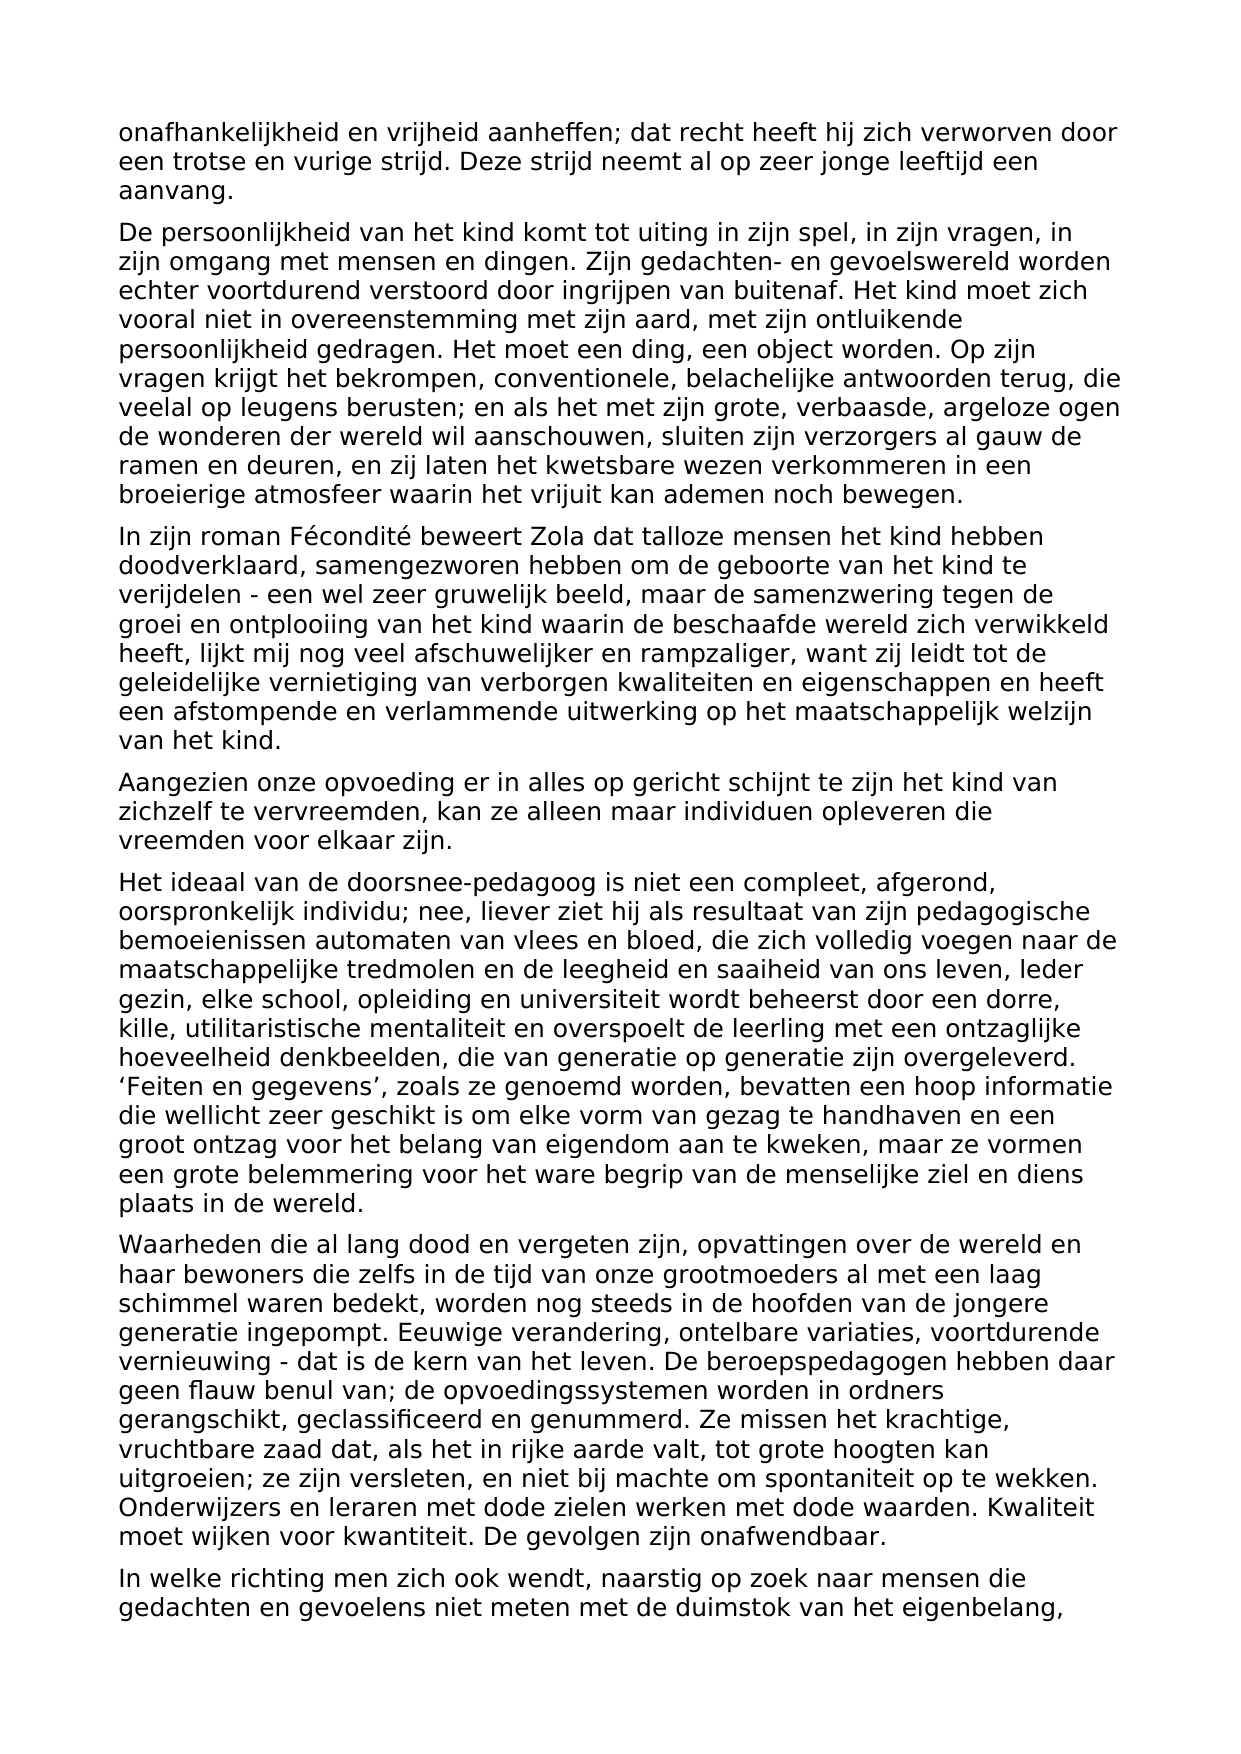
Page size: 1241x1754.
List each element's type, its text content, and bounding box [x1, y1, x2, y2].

text In zijn roman Fécondité beweert Zola dat talloze mensen het kind hebben doodverklaard, samengezworen hebben om de geboorte van het kind te verijdelen - een wel zeer gruwelijk beeld, maar de samenzwering tegen de groei en ontplooiing van het kind waarin de beschaafde wereld zich verwikkeld heeft, lijkt mij nog veel afschuwelijker en rampzaliger, want zij leidt tot de geleidelijke vernietiging van verborgen kwaliteiten en eigenschappen en heeft een afstompende en verlammende uitwerking op het maatschappelijk welzijn van het kind. [118, 522, 1122, 756]
text Het ideaal van de doorsnee-pedagoog is niet een compleet, afgerond, oorspronkelijk individu; nee, liever ziet hij als resultaat van zijn pedagogische bemoeienissen automaten van vlees en bloed, die zich volledig voegen naar de maatschappelijke tredmolen en de leegheid en saaiheid van ons leven, leder gezin, elke school, opleiding en universiteit wordt beheerst door een dorre, kille, utilitaristische mentaliteit en overspoelt de leerling met een ontzaglijke hoeveelheid denkbeelden, die van generatie op generatie zijn overgeleverd. ‘Feiten en gegevens’, zoals ze genoemd worden, bevatten een hoop informatie die wellicht zeer geschikt is om elke vorm van gezag te handhaven en een groot ontzag voor het belang van eigendom aan te kweken, maar ze vormen een grote belemmering voor het ware begrip van de menselijke ziel en diens plaats in de wereld. [118, 868, 1122, 1218]
text Aangezien onze opvoeding er in alles op gericht schijnt te zijn het kind van zichzelf te vervreemden, kan ze alleen maar individuen opleveren die vreemden voor elkaar zijn. [118, 768, 1122, 856]
text Waarheden die al lang dood en vergeten zijn, opvattingen over de wereld en haar bewoners die zelfs in de tijd van onze grootmoeders al met een laag schimmel waren bedekt, worden nog steeds in de hoofden van de jongere generatie ingepompt. Eeuwige verandering, ontelbare variaties, voortdurende vernieuwing - dat is de kern van het leven. De beroepspedagogen hebben daar geen flauw benul van; de opvoedingssystemen worden in ordners gerangschikt, geclassificeerd en genummerd. Ze missen het krachtige, vruchtbare zaad dat, als het in rijke aarde valt, tot grote hoogten kan uitgroeien; ze zijn versleten, en niet bij machte om spontaniteit op te wekken. Onderwijzers en leraren met dode zielen werken met dode waarden. Kwaliteit moet wijken voor kwantiteit. De gevolgen zijn onafwendbaar. [118, 1231, 1122, 1551]
text De persoonlijkheid van het kind komt tot uiting in zijn spel, in zijn vragen, in zijn omgang met mensen en dingen. Zijn gedachten- en gevoelswereld worden echter voortdurend verstoord door ingrijpen van buitenaf. Het kind moet zich vooral niet in overeenstemming met zijn aard, met zijn ontluikende persoonlijkheid gedragen. Het moet een ding, een object worden. Op zijn vragen krijgt het bekrompen, conventionele, belachelijke antwoorden terug, die veelal op leugens berusten; en als het met zijn grote, verbaasde, argeloze ogen de wonderen der wereld wil aanschouwen, sluiten zijn verzorgers al gauw de ramen en deuren, en zij laten het kwetsbare wezen verkommeren in een broeierige atmosfeer waarin het vrijuit kan ademen noch bewegen. [118, 218, 1122, 510]
text onafhankelijkheid en vrijheid aanheffen; dat recht heeft hij zich verworven door een trotse en vurige strijd. Deze strijd neemt al op zeer jonge leeftijd een aanvang. [118, 118, 1122, 206]
text In welke richting men zich ook wendt, naarstig op zoek naar mensen die gedachten en gevoelens niet meten met de duimstok van het eigenbelang, [118, 1564, 1122, 1622]
